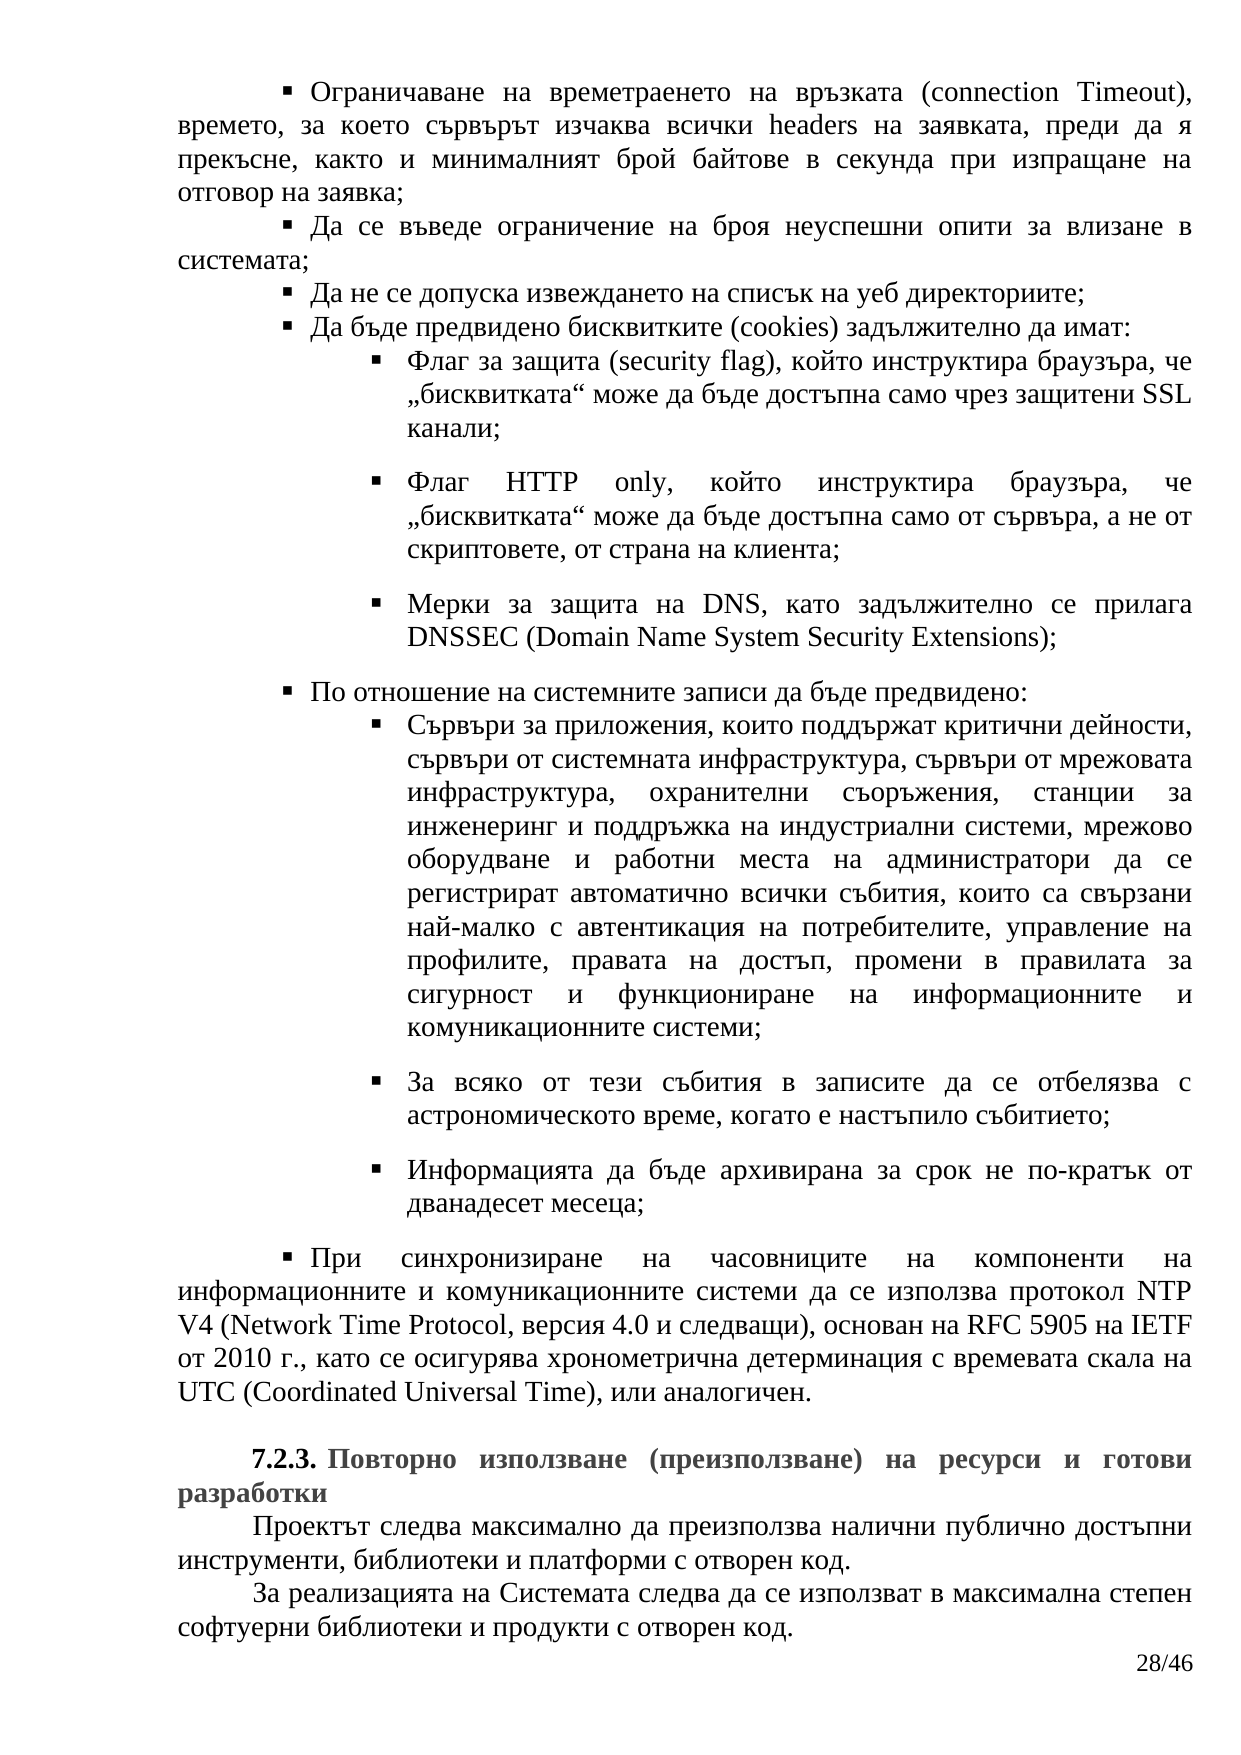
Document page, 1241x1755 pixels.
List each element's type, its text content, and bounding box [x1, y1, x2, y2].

list По отношение на системните записи да бъде предвидено: [177, 674, 1193, 707]
list Ограничаване на времетраенето на връзката (connection Timeout), времето, за което сървърът изчаква всички headers на заявката, преди да я прекъсне, както и минималният брой байтове в секунда при изпращане на отговор на заявка; [177, 74, 1193, 208]
subtitle Повторно използване (преизползване) на ресурси и готови разработки [177, 1441, 1193, 1508]
list Да не се допуска извеждането на списък на уеб директориите; [177, 275, 1193, 309]
list Сървъри за приложения, които поддържат критични дейности, сървъри от системната инфраструктура, сървъри от мрежовата инфраструктура, охранителни съоръжения, станции за инженеринг и поддръжка на индустриални системи, мрежово оборудване и работни места на администратори да се регистрират автоматично всички събития, които са свързани най-малко с автентикация на потребителите, управление на профилите, правата на достъп, промени в правилата за сигурност и функциониране на информационните и комуникационните системи; [369, 707, 1193, 1043]
list Да се въведе ограничение на броя неуспешни опити за влизане в системата; [177, 208, 1193, 275]
list Информацията да бъде архивирана за срок не по-кратък от дванадесет месеца; [369, 1152, 1193, 1219]
list Мерки за защита на DNS, като задължително се прилага DNSSEC (Domain Name System Security Extensions); [369, 586, 1193, 653]
list Да бъде предвидено бисквитките (cookies) задължително да имат: [177, 309, 1193, 343]
list Флаг за защита (security flag), който инструктира браузъра, че „бисквитката“ може да бъде достъпна само чрез защитени SSL канали; [369, 343, 1193, 443]
list За всяко от тези събития в записите да се отбелязва с астрономическото време, когато е настъпило събитието; [369, 1064, 1193, 1131]
list При синхронизиране на часовниците на компоненти на информационните и комуникационните системи да се използва протокол NTP V4 (Network Time Protocol, версия 4.0 и следващи), основан на RFC 5905 на IETF от 2010 г., като се осигурява хронометрична детерминация с времевата скала на UTC (Coordinated Universal Time), или аналогичен. [177, 1240, 1193, 1408]
list Флаг HTTP only, който инструктира браузъра, че „бисквитката“ може да бъде достъпна само от сървъра, а не от скриптовете, от страна на клиента; [369, 464, 1193, 565]
text За реализацията на системата следва да се използват в максимална степен софтуерни библиотеки и продукти с отворен код. [177, 1575, 1193, 1642]
text Проектът следва максимално да преизползва налични публично достъпни инструменти, библиотеки и платформи с отворен код. [177, 1508, 1193, 1575]
